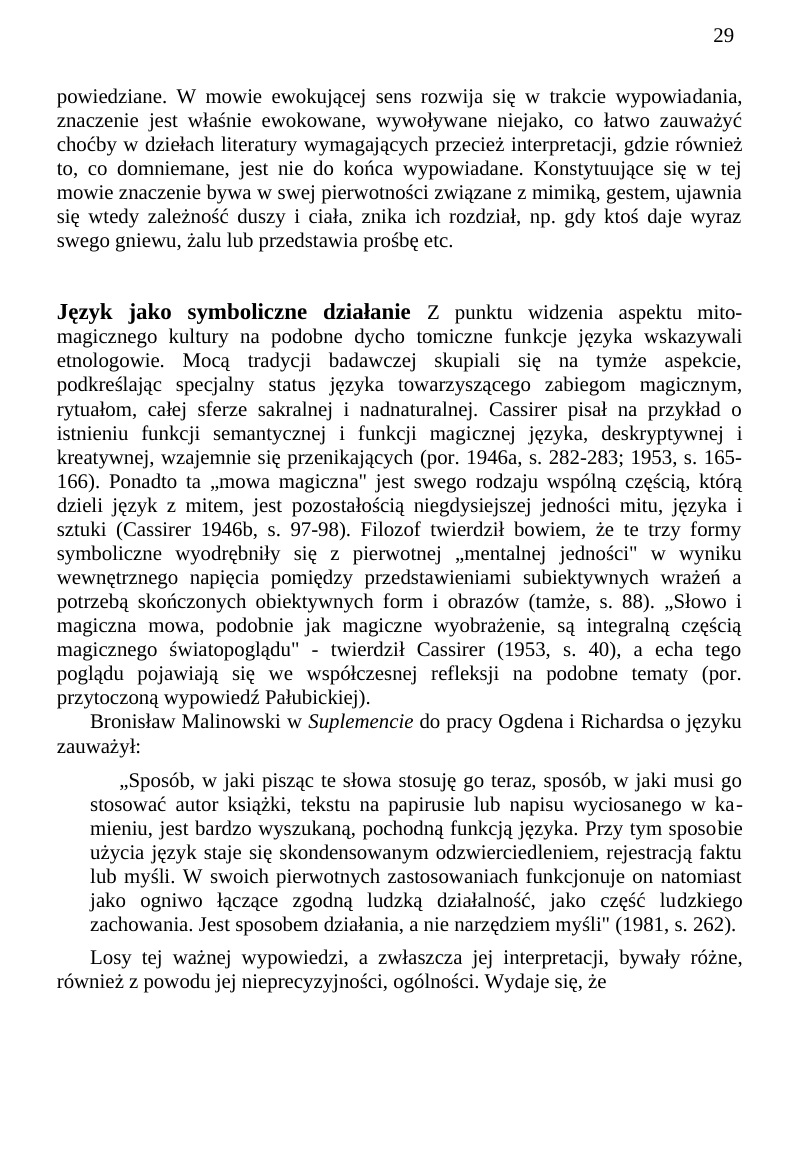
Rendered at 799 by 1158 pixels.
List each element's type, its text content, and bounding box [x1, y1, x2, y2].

text Bronisław Malinowski w Suplemencie do pracy Ogdena i Richardsa o języku zauważył: [57, 709, 743, 758]
text Język jako symboliczne działanie Z punktu widzenia aspektu mito-magicznego kultury na podobne dycho tomiczne fun­kcje języka wskazywali etnologowie. Mocą tradycji badawczej skupiali się na tymże aspekcie, podkreślając specjalny status języka towarzyszącego zabiegom magicznym, rytuałom, całej sferze sakralnej i nadnaturalnej. Cassirer pisał na przykład o istnieniu funkcji semantycznej i funkcji magi­cznej języka, deskryptywnej i kreatywnej, wzajemnie się przenikających (por. 1946a, s. 282-283; 1953, s. 165-166). Ponadto ta „mowa magiczna" jest swego rodzaju wspólną częścią, którą dzieli język z mitem, jest pozo­stałością niegdysiejszej jedności mitu, języka i sztuki (Cassirer 1946b, s. 97-98). Filozof twierdził bowiem, że te trzy formy symboliczne wyod­rębniły się z pierwotnej „mentalnej jedności" w wyniku wewnętrznego napięcia pomiędzy przedstawieniami subiektywnych wrażeń a potrzebą skończonych obiektywnych form i obrazów (tamże, s. 88). „Słowo i magi­czna mowa, podobnie jak magiczne wyobrażenie, są integralną częścią magicznego światopoglądu" - twierdził Cassirer (1953, s. 40), a echa tego poglądu pojawiają się we współczesnej refleksji na podobne tematy (por. przytoczoną wypowiedź Pałubickiej). [57, 298, 743, 709]
text „Sposób, w jaki pisząc te słowa stosuję go teraz, sposób, w jaki musi go stosować autor książki, tekstu na papirusie lub napisu wyciosanego w ka­mieniu, jest bardzo wyszukaną, pochodną funkcją języka. Przy tym sposo­bie użycia język staje się skondensowanym odzwierciedleniem, rejestracją faktu lub myśli. W swoich pierwotnych zastosowaniach funkcjonuje on natomiast jako ogniwo łączące zgodną ludzką działalność, jako część lu­dzkiego zachowania. Jest sposobem działania, a nie narzędziem myśli" (1981, s. 262). [90, 768, 743, 936]
text Losy tej ważnej wypowiedzi, a zwłaszcza jej interpretacji, bywały róż­ne, również z powodu jej nieprecyzyjności, ogólności. Wydaje się, że [57, 945, 743, 993]
text 29 [713, 23, 737, 47]
text powiedziane. W mowie ewokującej sens rozwija się w trakcie wypowia­dania, znaczenie jest właśnie ewokowane, wywoływane niejako, co łatwo zauważyć choćby w dziełach literatury wymagających przecież interpre­tacji, gdzie również to, co domniemane, jest nie do końca wypowiadane. Konstytuujące się w tej mowie znaczenie bywa w swej pierwotności związane z mimiką, gestem, ujawnia się wtedy zależność duszy i ciała, znika ich rozdział, np. gdy ktoś daje wyraz swego gniewu, żalu lub przedstawia prośbę etc. [57, 84, 743, 252]
